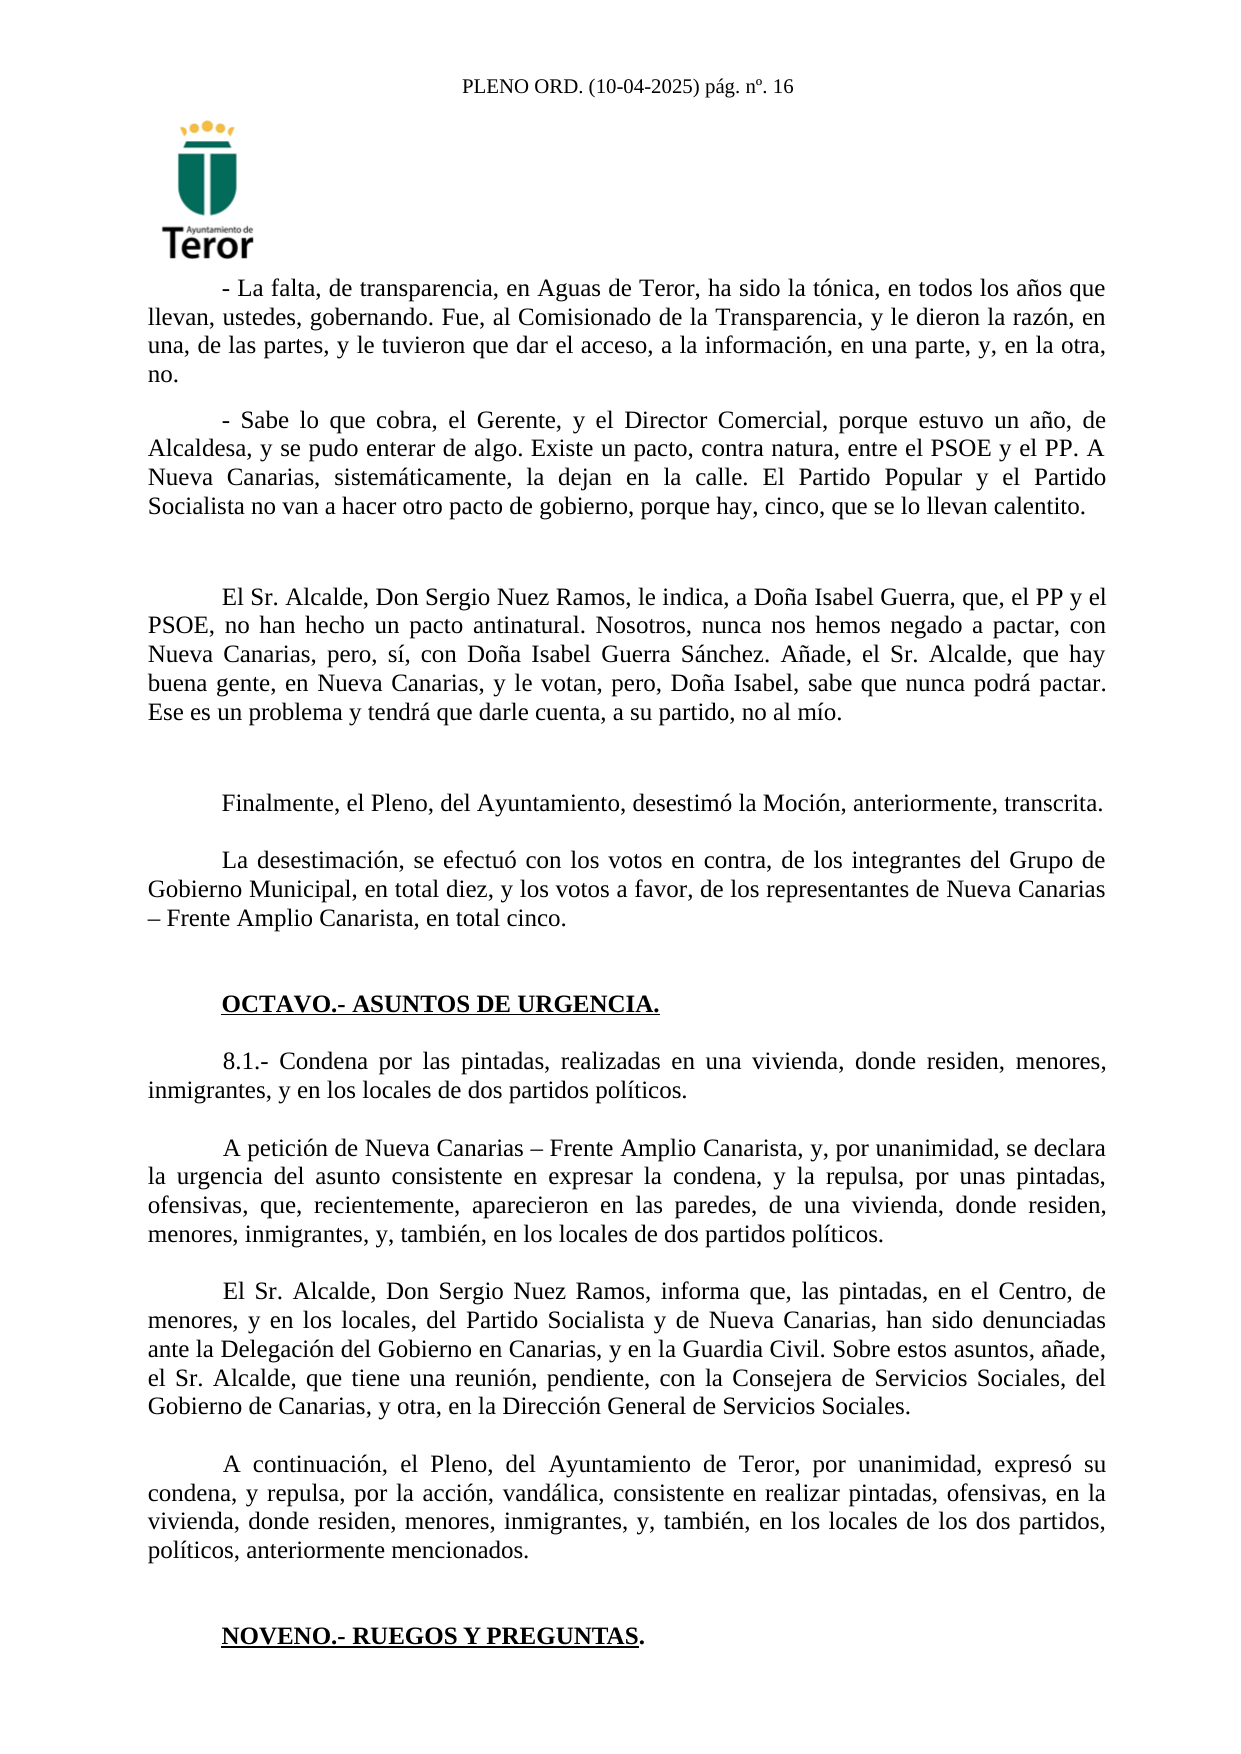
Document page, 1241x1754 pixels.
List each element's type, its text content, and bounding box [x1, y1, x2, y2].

text - Sabe lo que cobra, el Gerente, y el Director Comercial, porque estuvo un año, de Alcaldesa, y se pudo enterar de algo. Existe un pacto, contra natura, entre el PSOE y el PP. A Nueva Canarias, sistemáticamente, la dejan en la calle. El Partido Popular y el Partido Socialista no van a hacer otro pacto de gobierno, porque hay, cinco, que se lo llevan calentito. [148, 405, 1107, 520]
text A petición de Nueva Canarias – Frente Amplio Canarista, y, por unanimidad, se declara la urgencia del asunto consistente en expresar la condena, y la repulsa, por unas pintadas, ofensivas, que, recientemente, aparecieron en las paredes, de una vivienda, donde residen, menores, inmigrantes, y, también, en los locales de dos partidos políticos. [148, 1133, 1107, 1248]
text OCTAVO.- ASUNTOS DE URGENCIA. [148, 989, 1107, 1018]
text La desestimación, se efectuó con los votos en contra, de los integrantes del Grupo de Gobierno Municipal, en total diez, y los votos a favor, de los representantes de Nueva Canarias – Frente Amplio Canarista, en total cinco. [148, 845, 1107, 931]
text A continuación, el Pleno, del Ayuntamiento de Teror, por unanimidad, expresó su condena, y repulsa, por la acción, vandálica, consistente en realizar pintadas, ofensivas, en la vivienda, donde residen, menores, inmigrantes, y, también, en los locales de los dos partidos, políticos, anteriormente mencionados. [148, 1449, 1107, 1564]
text - La falta, de transparencia, en Aguas de Teror, ha sido la tónica, en todos los años que llevan, ustedes, gobernando. Fue, al Comisionado de la Transparencia, y le dieron la razón, en una, de las partes, y le tuvieron que dar el acceso, a la información, en una parte, y, en la otra, no. [148, 273, 1107, 388]
text El Sr. Alcalde, Don Sergio Nuez Ramos, informa que, las pintadas, en el Centro, de menores, y en los locales, del Partido Socialista y de Nueva Canarias, han sido denunciadas ante la Delegación del Gobierno en Canarias, y en la Guardia Civil. Sobre estos asuntos, añade, el Sr. Alcalde, que tiene una reunión, pendiente, con la Consejera de Servicios Sociales, del Gobierno de Canarias, y otra, en la Dirección General de Servicios Sociales. [148, 1276, 1107, 1420]
text NOVENO.- RUEGOS Y PREGUNTAS. [148, 1621, 1107, 1650]
text Finalmente, el Pleno, del Ayuntamiento, desestimó la Moción, anteriormente, transcrita. [148, 788, 1107, 816]
text 8.1.- Condena por las pintadas, realizadas en una vivienda, donde residen, menores, inmigrantes, y en los locales de dos partidos políticos. [148, 1046, 1107, 1104]
text El Sr. Alcalde, Don Sergio Nuez Ramos, le indica, a Doña Isabel Guerra, que, el PP y el PSOE, no han hecho un pacto antinatural. Nosotros, nunca nos hemos negado a pactar, con Nueva Canarias, pero, sí, con Doña Isabel Guerra Sánchez. Añade, el Sr. Alcalde, que hay buena gente, en Nueva Canarias, y le votan, pero, Doña Isabel, sabe que nunca podrá pactar. Ese es un problema y tendrá que darle cuenta, a su partido, no al mío. [148, 582, 1107, 726]
